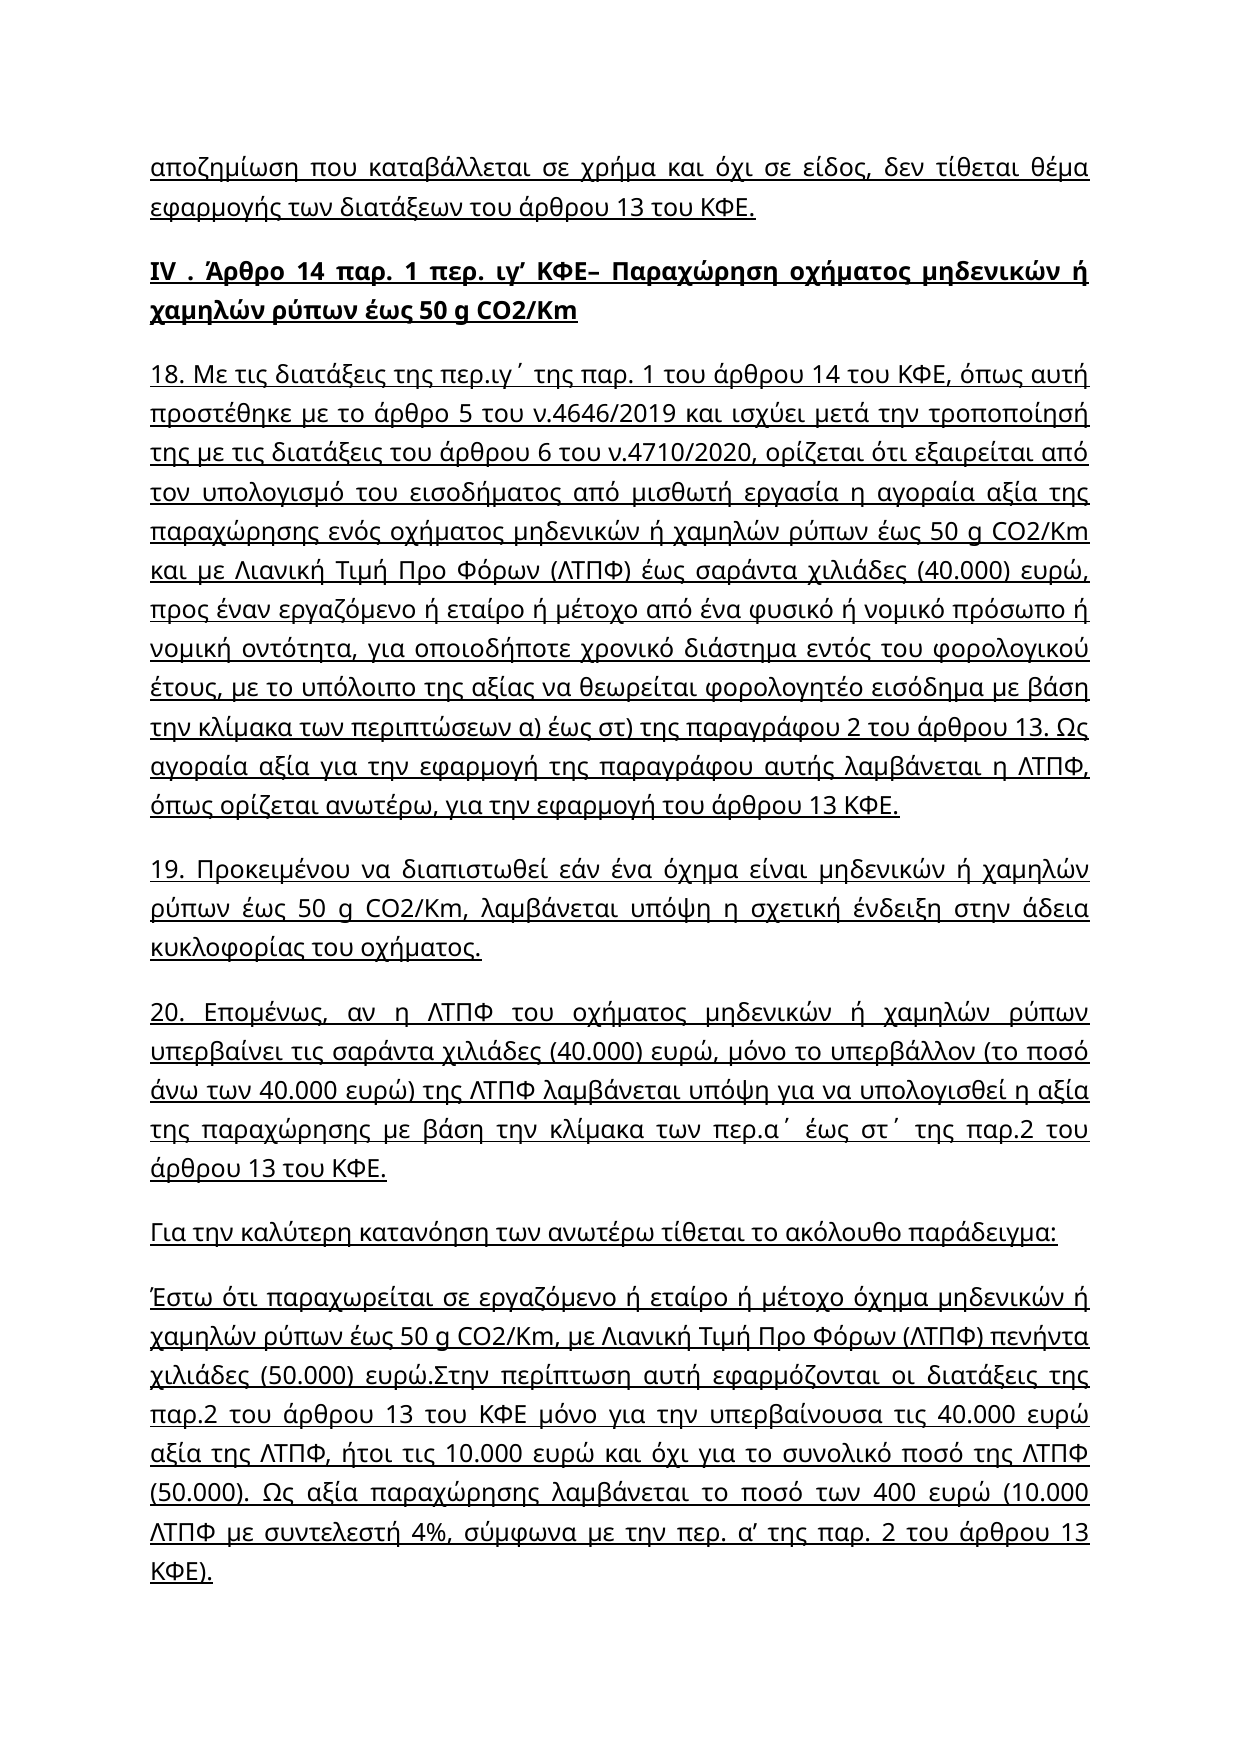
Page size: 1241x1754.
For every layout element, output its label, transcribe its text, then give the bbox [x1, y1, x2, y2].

text της με τις διατάξεις του άρθρου 6 του ν.4710/2020, ορίζεται ότι εξαιρείται από τον υπολογισμό του εισοδήματος από μισθωτή εργασία η αγοραία αξία της [150, 427, 1090, 503]
text κυκλοφορίας του οχήματος. [150, 922, 1090, 964]
text εφαρμογής των διατάξεων του άρθρου 13 του ΚΦΕ. [150, 181, 1090, 223]
text άρθρου 13 του ΚΦΕ. [150, 1142, 1090, 1185]
text έτους, με το υπόλοιπο της αξίας να θεωρείται φορολογητέο εισόδημα με βάση [150, 662, 1090, 699]
text IV . Άρθρο 14 παρ. 1 περ. ιγ’ ΚΦΕ– Παραχώρηση οχήματος μηδενικών ή χαμηλών ρύπων έως 50 g CO2/Km [150, 253, 1090, 327]
text 19. Προκειμένου να διαπιστωθεί εάν ένα όχημα είναι μηδενικών ή χαμηλών [150, 852, 1090, 881]
text αποζημίωση που καταβάλλεται σε χρήμα και όχι σε είδος, δεν τίθεται θέμα [150, 150, 1090, 179]
text άνω των 40.000 ευρώ) της ΛΤΠΦ λαμβάνεται υπόψη για να υπολογισθεί η αξία [150, 1064, 1090, 1101]
text ρύπων έως 50 g CO2/Km, λαμβάνεται υπόψη η σχετική ένδειξη στην άδεια [150, 882, 1090, 920]
text (50.000). Ως αξία παραχώρησης λαμβάνεται το ποσό των 400 ευρώ (10.000 [150, 1467, 1090, 1504]
text ΛΤΠΦ με συντελεστή 4%, σύμφωνα με την περ. α’ της παρ. 2 του άρθρου 13 [150, 1506, 1090, 1543]
text αξία της ΛΤΠΦ, ήτοι τις 10.000 ευρώ και όχι για το συνολικό ποσό της ΛΤΠΦ [150, 1427, 1090, 1465]
text της παραχώρησης με βάση την κλίμακα των περ.α΄ έως στ΄ της παρ.2 του [150, 1103, 1090, 1141]
text παρ.2 του άρθρου 13 του ΚΦΕ μόνο για την υπερβαίνουσα τις 40.000 ευρώ [150, 1388, 1090, 1426]
text 18. Με τις διατάξεις της περ.ιγ΄ της παρ. 1 του άρθρου 14 του ΚΦΕ, όπως αυτή [150, 357, 1090, 386]
text Έστω ότι παραχωρείται σε εργαζόμενο ή εταίρο ή μέτοχο όχημα μηδενικών ή [150, 1279, 1090, 1308]
text και με Λιανική Τιμή Προ Φόρων (ΛΤΠΦ) έως σαράντα χιλιάδες (40.000) ευρώ, [150, 544, 1090, 581]
text νομική οντότητα, για οποιοδήποτε χρονικό διάστημα εντός του φορολογικού [150, 622, 1090, 660]
text παραχώρησης ενός οχήματος μηδενικών ή χαμηλών ρύπων έως 50 g CO2/Km [150, 505, 1090, 542]
text προς έναν εργαζόμενο ή εταίρο ή μέτοχο από ένα φυσικό ή νομικό πρόσωπο ή [150, 583, 1090, 621]
text ΚΦΕ). [150, 1545, 1090, 1587]
text χαμηλών ρύπων έως 50 g CO2/Km, με Λιανική Τιμή Προ Φόρων (ΛΤΠΦ) πενήντα [150, 1310, 1090, 1347]
text προστέθηκε με το άρθρο 5 του ν.4646/2019 και ισχύει μετά την τροποποίησή [150, 387, 1090, 425]
text υπερβαίνει τις σαράντα χιλιάδες (40.000) ευρώ, μόνο το υπερβάλλον (το ποσό [150, 1025, 1090, 1062]
text όπως ορίζεται ανωτέρω, για την εφαρμογή του άρθρου 13 ΚΦΕ. [150, 779, 1090, 822]
text 20. Επομένως, αν η ΛΤΠΦ του οχήματος μηδενικών ή χαμηλών ρύπων [150, 994, 1090, 1023]
text χιλιάδες (50.000) ευρώ.Στην περίπτωση αυτή εφαρμόζονται οι διατάξεις της [150, 1349, 1090, 1386]
text την κλίμακα των περιπτώσεων α) έως στ) της παραγράφου 2 του άρθρου 13. Ως αγοραία αξία για την εφαρμογή της παραγράφου αυτής λαμβάνεται η ΛΤΠΦ, [150, 701, 1090, 777]
text Για την καλύτερη κατανόηση των ανωτέρω τίθεται το ακόλουθο παράδειγμα: [150, 1215, 1090, 1249]
